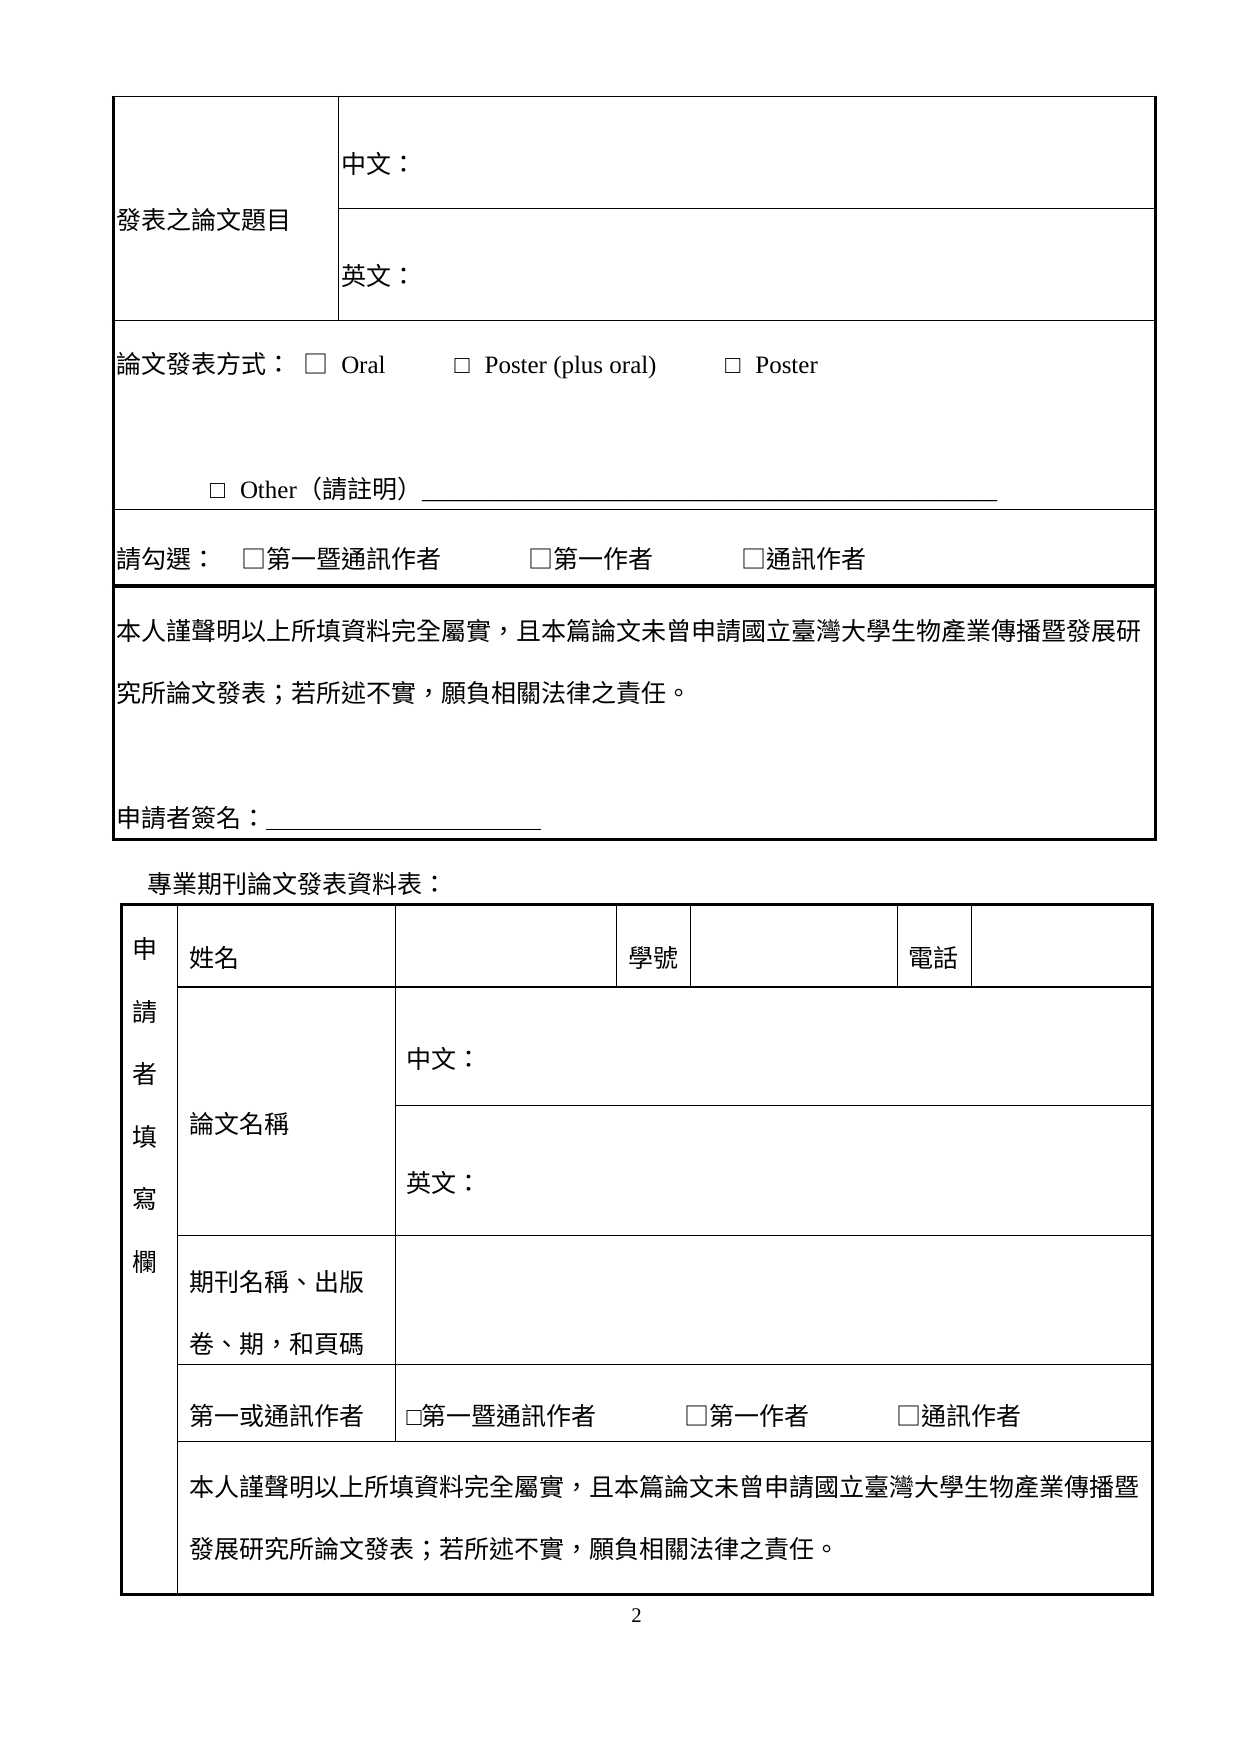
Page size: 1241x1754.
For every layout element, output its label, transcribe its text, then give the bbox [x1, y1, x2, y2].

table_cell 論文發表方式： □ Oral □ Poster (plus oral) □ Poster □ Other（請註明）______________________________________________ [115, 321, 1154, 508]
table_header [972, 906, 1151, 986]
text 專業期刊論文發表資料表： [148, 841, 1125, 903]
table_header 姓名 [178, 906, 395, 986]
table_cell 英文： [396, 1106, 1151, 1235]
table_header [396, 906, 616, 986]
table_cell 論文名稱 [178, 988, 395, 1235]
table_cell [396, 1236, 1151, 1363]
table_cell 期刊名稱、出版卷、期，和頁碼 [178, 1236, 395, 1363]
table_cell □第一暨通訊作者 □第一作者 □通訊作者 [396, 1365, 1151, 1441]
table_cell 本人謹聲明以上所填資料完全屬實，且本篇論文未曾申請國立臺灣大學生物產業傳播暨發展研究所論文發表；若所述不實，願負相關法律之責任。 [178, 1442, 1151, 1592]
table_cell 第一或通訊作者 [178, 1365, 395, 1441]
table_header 電話 [898, 906, 971, 986]
table_cell 本人謹聲明以上所填資料完全屬實，且本篇論文未曾申請國立臺灣大學生物產業傳播暨發展研究所論文發表；若所述不實，願負相關法律之責任。 申請者簽名：＿＿＿＿＿＿＿＿＿＿＿ [115, 588, 1154, 837]
table_cell 中文： [339, 97, 1154, 208]
table_cell 中文： [396, 988, 1151, 1105]
table_header 學號 [617, 906, 690, 986]
table_cell 發表之論文題目 [115, 97, 338, 320]
table_header 申請者填寫欄 [123, 906, 177, 1592]
table_header [691, 906, 897, 986]
table_cell 英文： [339, 209, 1154, 320]
table_cell 請勾選： □第一暨通訊作者 □第一作者 □通訊作者 [115, 510, 1154, 584]
